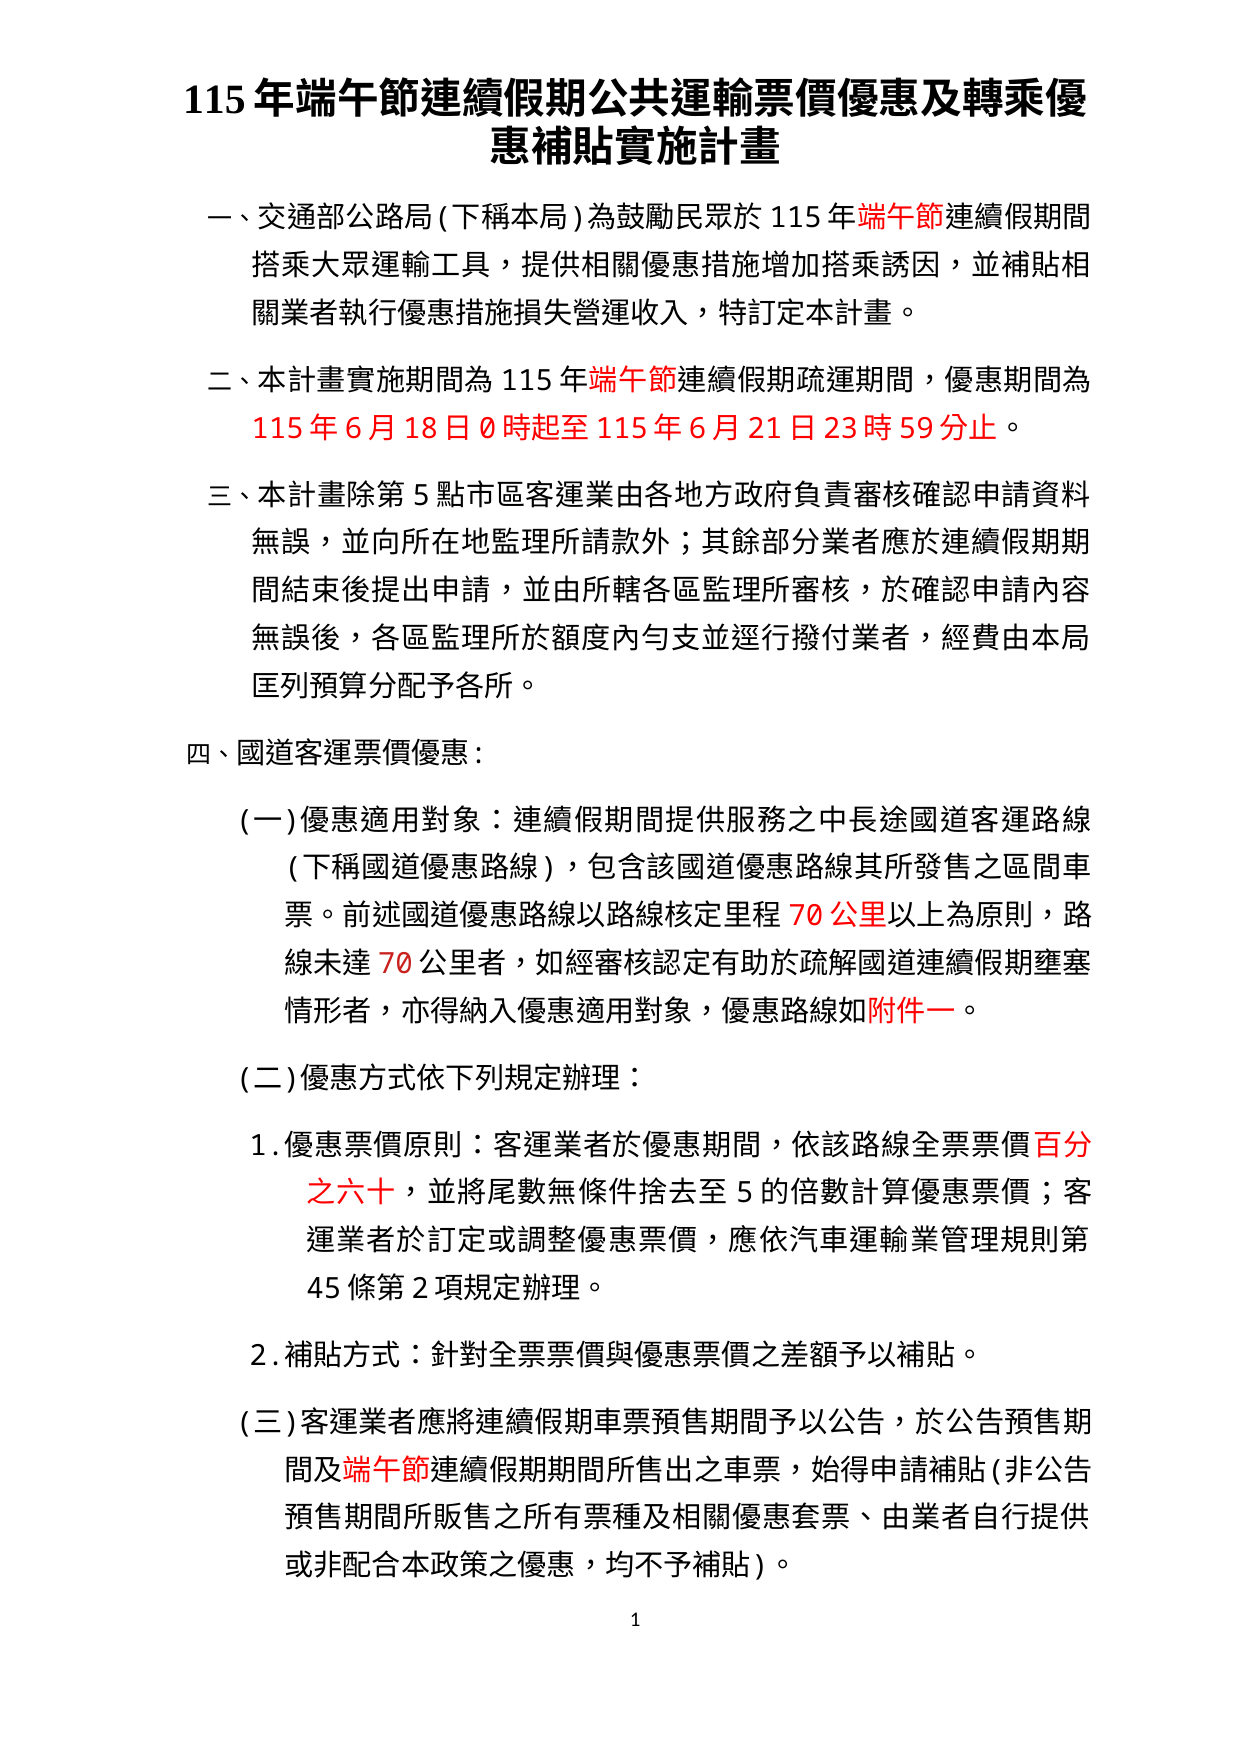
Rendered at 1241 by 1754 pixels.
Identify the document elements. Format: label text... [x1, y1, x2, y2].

list 本計畫實施期間為115年端午節連續假期疏運期間，優惠期間為115年6月18日0時起至115年6月21日23時59分止。 [207, 352, 1092, 448]
list 優惠適用對象：連續假期間提供服務之中長途國道客運路線(下稱國道優惠路線)，包含該國道優惠路線其所發售之區間車票。前述國道優惠路線以路線核定里程70公里以上為原則，路線未達70公里者，如經審核認定有助於疏解國道連續假期壅塞情形者，亦得納入優惠適用對象，優惠路線如附件一。 [236, 792, 1092, 1031]
list 補貼方式：針對全票票價與優惠票價之差額予以補貼。 [284, 1327, 1092, 1375]
list 優惠方式依下列規定辦理： [236, 1050, 1092, 1098]
list 交通部公路局(下稱本局)為鼓勵民眾於115年端午節連續假期間搭乘大眾運輸工具，提供相關優惠措施增加搭乘誘因，並補貼相關業者執行優惠措施損失營運收入，特訂定本計畫。 [207, 189, 1092, 333]
text 115年端午節連續假期公共運輸票價優惠及轉乘優惠補貼實施計畫 [177, 75, 1092, 171]
list 優惠票價原則：客運業者於優惠期間，依該路線全票票價百分之六十，並將尾數無條件捨去至5的倍數計算優惠票價；客運業者於訂定或調整優惠票價，應依汽車運輸業管理規則第45條第2項規定辦理。 [284, 1117, 1092, 1308]
list 國道客運票價優惠: [186, 725, 1092, 773]
list 本計畫除第5點市區客運業由各地方政府負責審核確認申請資料無誤，並向所在地監理所請款外；其餘部分業者應於連續假期期間結束後提出申請，並由所轄各區監理所審核，於確認申請內容無誤後，各區監理所於額度內勻支並逕行撥付業者，經費由本局匡列預算分配予各所。 [207, 467, 1092, 706]
list 客運業者應將連續假期車票預售期間予以公告，於公告預售期間及端午節連續假期期間所售出之車票，始得申請補貼(非公告預售期間所販售之所有票種及相關優惠套票、由業者自行提供或非配合本政策之優惠，均不予補貼)。 [236, 1394, 1092, 1585]
